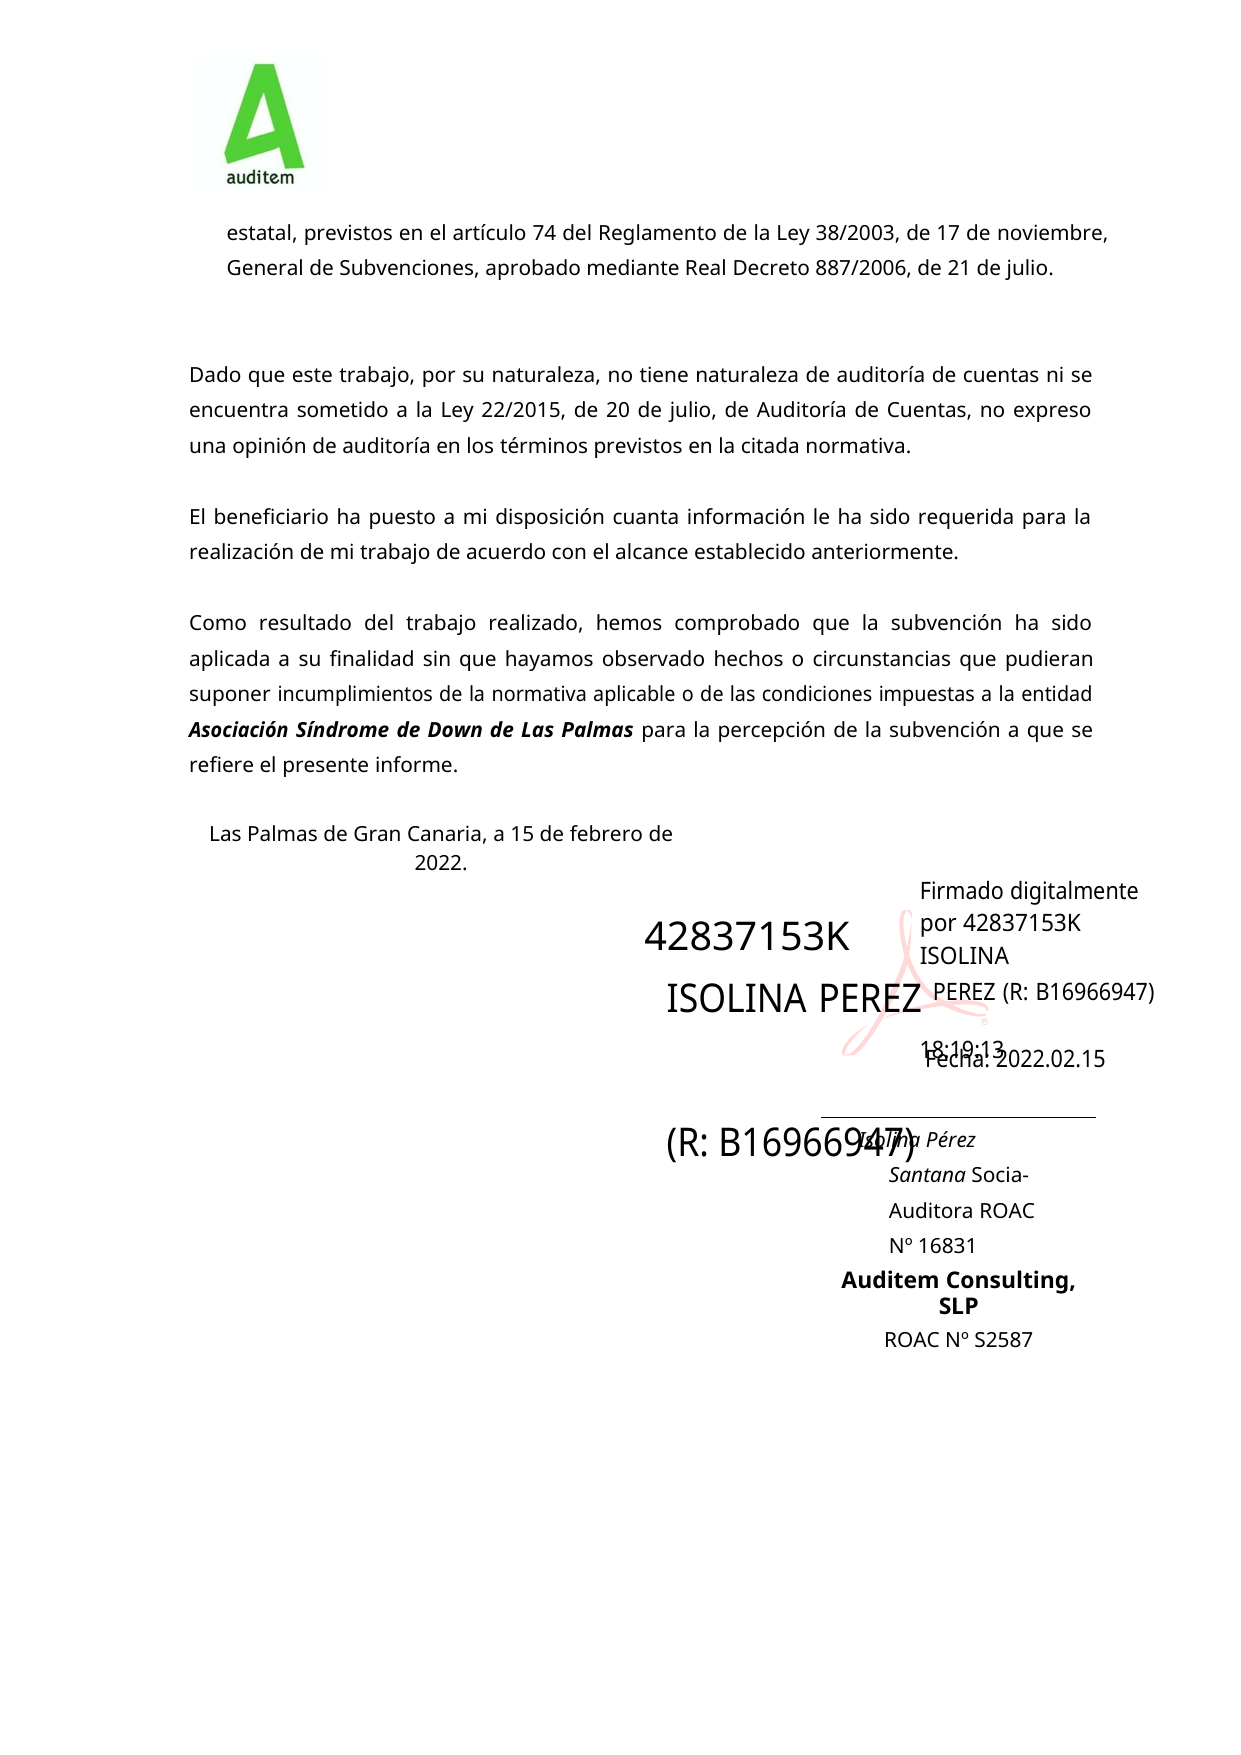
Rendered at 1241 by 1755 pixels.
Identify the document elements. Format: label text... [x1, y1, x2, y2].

text 42837153K [31, 908, 849, 962]
text 18:19:13 Z [919, 1033, 1022, 1062]
text El beneficiario ha puesto a mi disposición cuanta información le ha sido requerida para la realización de mi trabajo de acuerdo con el alcance establecido anteriormente. [189, 502, 1093, 566]
text ROAC Nº S2587 [826, 1326, 1091, 1354]
text Como resultado del trabajo realizado, hemos comprobado que la subvención ha sido aplicada a su finalidad sin que hayamos observado hechos o circunstancias que pudieran suponer incumplimientos de la normativa aplicable o de las condiciones impuestas a la entidad Asociación Síndrome de Down de Las Palmas para la percepción de la subvención a que se refiere el presente informe. [189, 608, 1094, 779]
text Auditem Consulting, SLP [826, 1267, 1091, 1320]
text ISOLINA PEREZ PEREZ (R: B16966947) [890, 971, 917, 1007]
text Las Palmas de Gran Canaria, a 15 de febrero de 2022. [188, 819, 694, 876]
text ISOLINA PEREZ PEREZ (R: B16966947) [917, 971, 1238, 1007]
text Dado que este trabajo, por su naturaleza, no tiene naturaleza de auditoría de cuentas ni se encuentra sometido a la Ley 22/2015, de 20 de julio, de Auditoría de Cuentas, no expreso una opinión de auditoría en los términos previstos en la citada normativa. [189, 360, 1093, 459]
text Isolina Pérez Santana Socia-Auditora ROAC Nº 16831 [858, 1118, 1059, 1260]
text (R: B16966947) Fecha: 2022.02.15 [666, 1011, 1238, 1082]
text ISOLINA PEREZ PEREZ (R: B16966947) [666, 971, 899, 1007]
text Firmado digitalmente por 42837153K ISOLINA [919, 873, 1160, 971]
text estatal, previstos en el artículo 74 del Reglamento de la Ley 38/2003, de 17 de noviembre, General de Subvenciones, aprobado mediante Real Decreto 887/2006, de 21 de julio. [226, 218, 1159, 282]
text Isolina Pérez Santana Socia-Auditora ROAC Nº 16831 [858, 1111, 1059, 1117]
